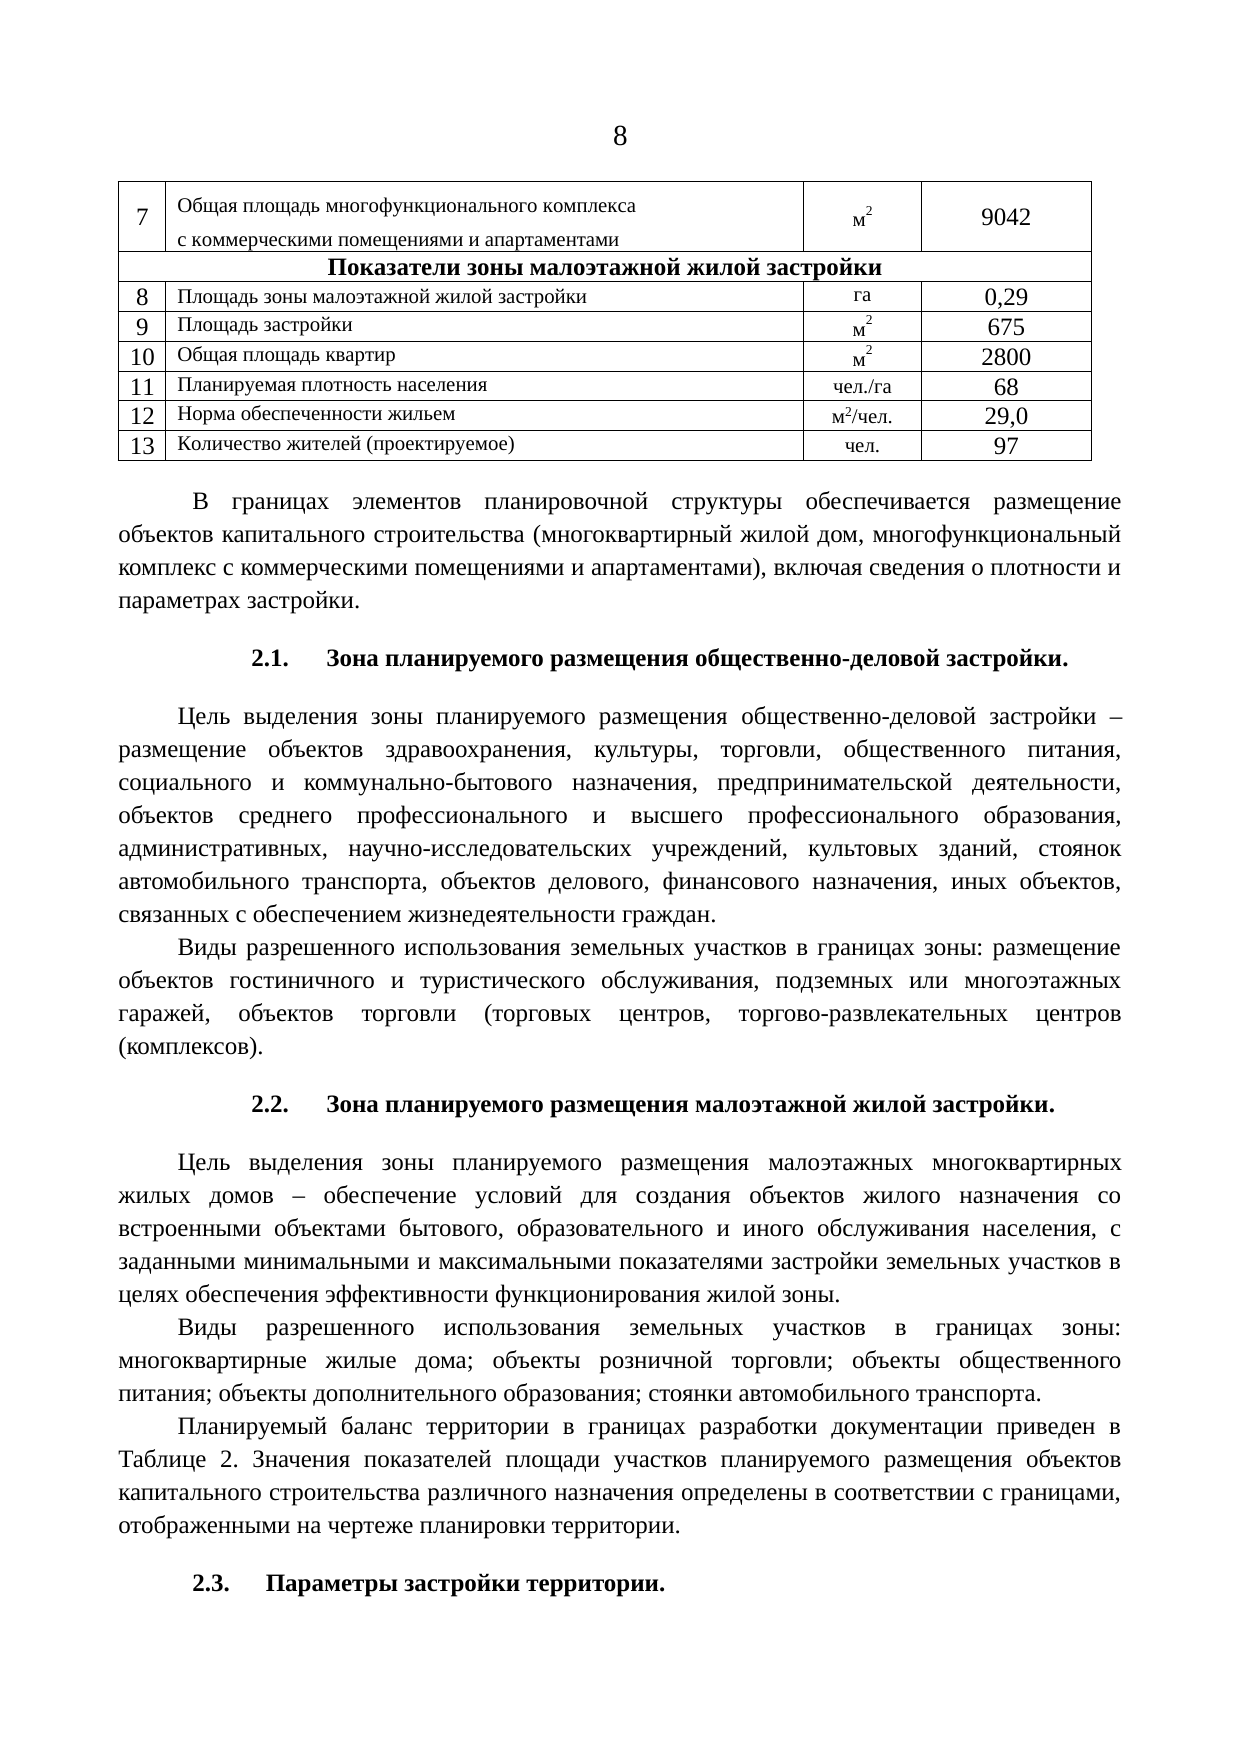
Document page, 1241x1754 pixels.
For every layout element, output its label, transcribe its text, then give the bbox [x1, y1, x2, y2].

table_cell м2/чел. [804, 401, 921, 430]
table_cell 675 [922, 312, 1091, 341]
table_cell 13 [119, 431, 165, 460]
text Цель выделения зоны планируемого размещения общественно-деловой застройки – размещение объектов здравоохранения, культуры, торговли, общественного питания, социального и коммунально-бытового назначения, предпринимательской деятельности, объектов среднего профессионального и высшего профессионального образования, административных, научно-исследовательских учреждений, культовых зданий, стоянок автомобильного транспорта, объектов делового, финансового назначения, иных объектов, связанных с обеспечением жизнедеятельности граждан. [118, 701, 1122, 928]
table_cell Площадь зоны малоэтажной жилой застройки [166, 282, 803, 311]
list Зона планируемого размещения общественно-деловой застройки. [251, 643, 1122, 672]
table_cell Общая площадь многофункционального комплекса с коммерческими помещениями и апартаментами [166, 182, 803, 251]
table_cell 0,29 [922, 282, 1091, 311]
list Зона планируемого размещения малоэтажной жилой застройки. [251, 1089, 1122, 1118]
table_cell 9 [119, 312, 165, 341]
table_cell 68 [922, 372, 1091, 400]
table_cell 11 [119, 372, 165, 400]
table_cell 8 [119, 282, 165, 311]
text 2.3. Параметры застройки территории. [118, 1568, 1122, 1597]
table_cell м2 [804, 342, 921, 371]
table_cell 2800 [922, 342, 1091, 371]
table_cell га [804, 282, 921, 311]
table_cell Показатели зоны малоэтажной жилой застройки [119, 252, 1091, 281]
table_cell Норма обеспеченности жильем [166, 401, 803, 430]
table_cell 97 [922, 431, 1091, 460]
table_cell 29,0 [922, 401, 1091, 430]
table_cell чел. [804, 431, 921, 460]
table_cell Планируемая плотность населения [166, 372, 803, 400]
table_cell чел./га [804, 372, 921, 400]
table_cell 10 [119, 342, 165, 371]
table_cell Количество жителей (проектируемое) [166, 431, 803, 460]
text Виды разрешенного использования земельных участков в границах зоны: размещение объектов гостиничного и туристического обслуживания, подземных или многоэтажных гаражей, объектов торговли (торговых центров, торгово-развлекательных центров (комплексов). [118, 932, 1122, 1060]
table_cell Общая площадь квартир [166, 342, 803, 371]
table_cell м2 [804, 182, 921, 251]
text В границах элементов планировочной структуры обеспечивается размещение объектов капитального строительства (многоквартирный жилой дом, многофункциональный комплекс с коммерческими помещениями и апартаментами), включая сведения о плотности и параметрах застройки. [118, 486, 1122, 614]
text Планируемый баланс территории в границах разработки документации приведен в Таблице 2. Значения показателей площади участков планируемого размещения объектов капитального строительства различного назначения определены в соответствии с границами, отображенными на чертеже планировки территории. [118, 1411, 1122, 1539]
table_cell Площадь застройки [166, 312, 803, 341]
table_cell 9042 [922, 182, 1091, 251]
table_cell 12 [119, 401, 165, 430]
text Цель выделения зоны планируемого размещения малоэтажных многоквартирных жилых домов – обеспечение условий для создания объектов жилого назначения со встроенными объектами бытового, образовательного и иного обслуживания населения, с заданными минимальными и максимальными показателями застройки земельных участков в целях обеспечения эффективности функционирования жилой зоны. [118, 1147, 1122, 1308]
text Виды разрешенного использования земельных участков в границах зоны: многоквартирные жилые дома; объекты розничной торговли; объекты общественного питания; объекты дополнительного образования; стоянки автомобильного транспорта. [118, 1312, 1122, 1407]
table_cell м2 [804, 312, 921, 341]
table_cell 7 [119, 182, 165, 251]
